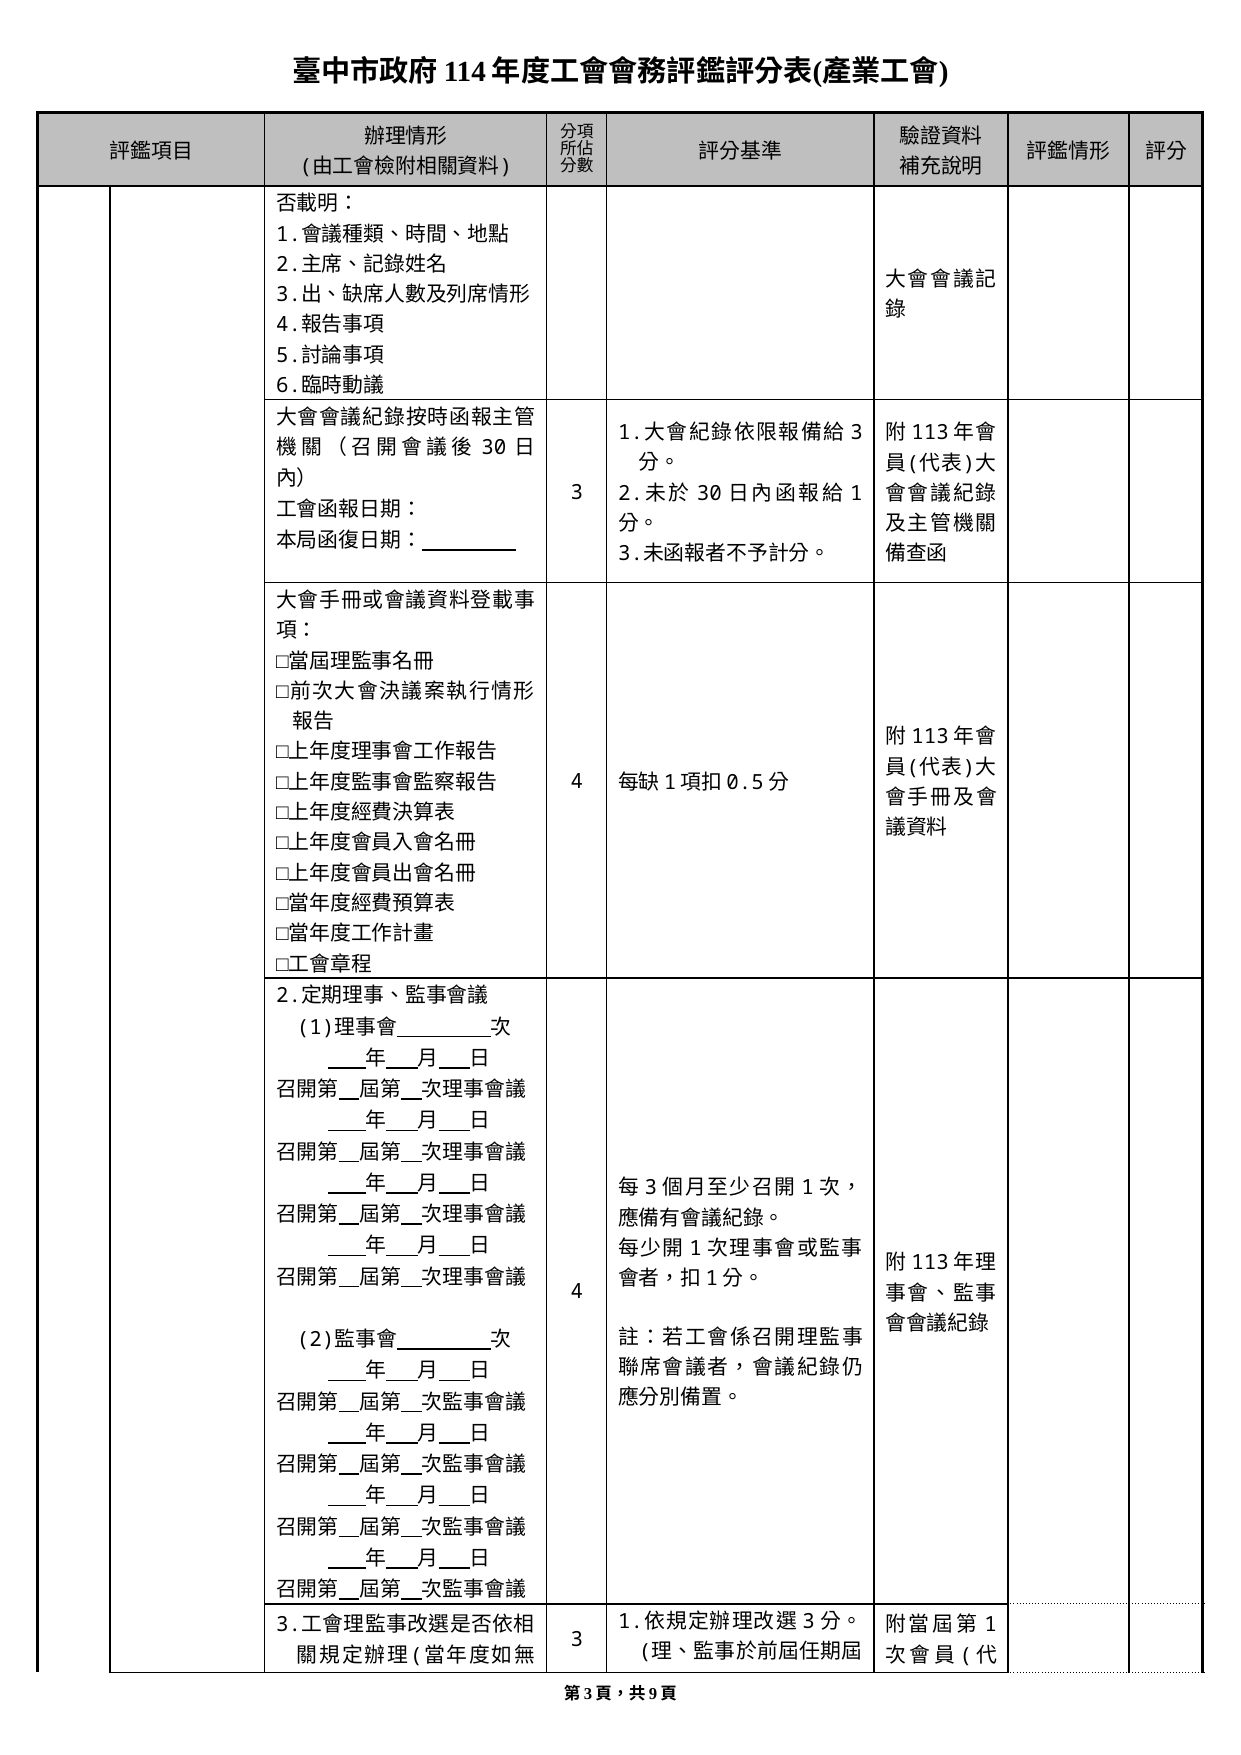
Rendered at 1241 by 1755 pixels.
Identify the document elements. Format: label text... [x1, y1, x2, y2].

table_cell 3.工會理監事改選是否依相關規定辦理(當年度如無 [265, 1605, 546, 1672]
table_cell [1130, 400, 1201, 582]
table_cell 2.定期理事、監事會議 (1)理事會 次 年 月 日 召開第 屆第 次理事會議 年 月 日 召開第 屆第 次理事會議 年 月 日 召開第 屆第 次理事會議 年 月 日 召開第 屆第 次理事會議 (2)監事會 次 年 月 日 召開第 屆第 次監事會議 年 月 日 召開第 屆第 次監事會議 年 月 日 召開第 屆第 次監事會議 年 月 日 召開第 屆第 次監事會議 [265, 979, 546, 1603]
table_cell [1009, 400, 1128, 582]
table_cell [1009, 187, 1128, 399]
table_header 評分基準 [607, 114, 873, 185]
table_cell 附當屆第1次會員(代 [875, 1605, 1007, 1672]
table_cell 1.大會紀錄依限報備給3分。 2.未於30日內函報給1分。 3.未函報者不予計分。 [607, 400, 873, 582]
table_cell 4 [547, 583, 606, 977]
table_cell [1009, 979, 1128, 1603]
table_header 評分 [1130, 114, 1201, 185]
table_header 驗證資料 補充說明 [875, 114, 1007, 185]
table_cell 1.依規定辦理改選3分。(理、監事於前屆任期屆 [607, 1605, 873, 1672]
table_cell [547, 187, 606, 399]
table_cell 附113年會員(代表)大會手冊及會議資料 [875, 583, 1007, 977]
table_cell 大會手冊或會議資料登載事項： □當屆理監事名冊 □前次大會決議案執行情形報告 □上年度理事會工作報告 □上年度監事會監察報告 □上年度經費決算表 □上年度會員入會名冊 □上年度會員出會名冊 □當年度經費預算表 □當年度工作計畫 □工會章程 [265, 583, 546, 977]
table_cell [39, 187, 109, 1672]
table_cell 每缺1項扣0.5分 [607, 583, 873, 977]
table_cell 否載明： 1.會議種類、時間、地點 2.主席、記錄姓名 3.出、缺席人數及列席情形 4.報告事項 5.討論事項 6.臨時動議 [265, 187, 546, 399]
table_cell [1130, 187, 1201, 399]
table_cell [1130, 979, 1201, 1603]
table_cell 3 [547, 400, 606, 582]
table_cell [1130, 583, 1201, 977]
table_cell 附113年會員(代表)大會會議紀錄及主管機關備查函 [875, 400, 1007, 582]
table_cell 大會會議紀錄按時函報主管機關（召開會議後30日內） 工會函報日期： 本局函復日期： [265, 400, 546, 582]
table_cell 附113年理事會、監事會會議紀錄 [875, 979, 1007, 1603]
table_cell [1009, 1603, 1128, 1672]
table_cell [607, 187, 873, 399]
table_cell 每3個月至少召開1次，應備有會議紀錄。 每少開1次理事會或監事會者，扣1分。 註：若工會係召開理監事聯席會議者，會議紀錄仍應分別備置。 [607, 979, 873, 1603]
table_cell [111, 187, 264, 1672]
table_header 分項 所佔 分數 [547, 114, 606, 185]
table_cell [1130, 1603, 1201, 1672]
table_header 辦理情形 (由工會檢附相關資料) [265, 114, 546, 185]
table_cell 3 [547, 1605, 606, 1672]
table_cell 4 [547, 979, 606, 1603]
table_header 評鑑情形 [1009, 114, 1128, 185]
table_cell [1009, 583, 1128, 977]
table_header 評鑑項目 [39, 114, 264, 185]
table_cell 大會會議記錄 [875, 187, 1007, 399]
